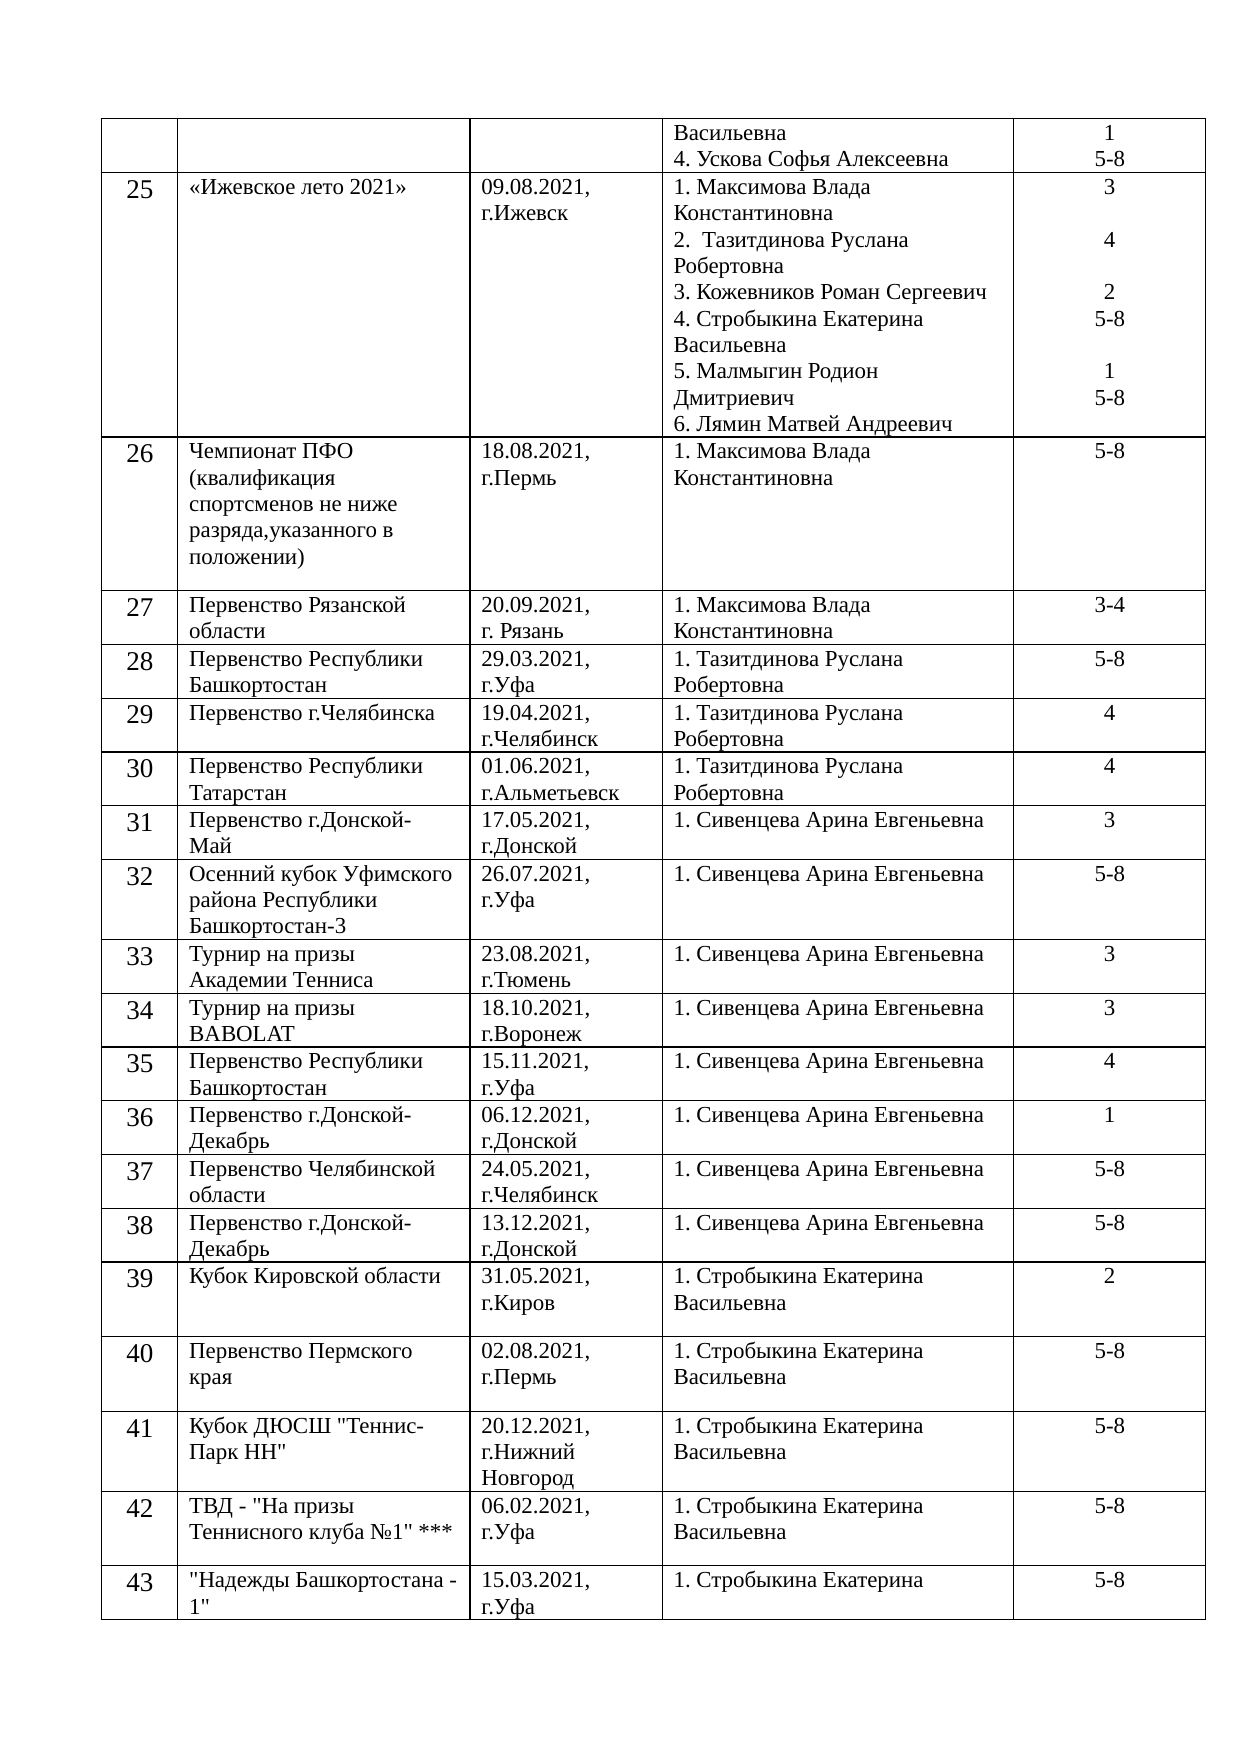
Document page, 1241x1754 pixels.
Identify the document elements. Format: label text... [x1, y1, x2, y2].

table_cell 3 [1014, 940, 1205, 993]
table_cell «Ижевское лето 2021» [178, 173, 469, 436]
table_cell 29.03.2021, г.Уфа [471, 645, 662, 698]
table_cell 40 [102, 1337, 177, 1411]
table_cell 30 [102, 753, 177, 805]
table_cell 2 [1014, 1263, 1205, 1336]
table_cell "Надежды Башкортостана - 1" [178, 1566, 469, 1619]
table_cell 18.08.2021, г.Пермь [471, 438, 662, 590]
table_cell 02.08.2021, г.Пермь [471, 1337, 662, 1411]
table_cell 1. Сивенцева Арина Евгеньевна [663, 860, 1013, 939]
table_cell Первенство Рязанской области [178, 591, 469, 644]
table_cell 37 [102, 1155, 177, 1208]
table_cell Турнир на призы BABOLAT [178, 994, 469, 1046]
table_cell 5-8 [1014, 1412, 1205, 1491]
table_cell 1. Тазитдинова Руслана Робертовна [663, 753, 1013, 805]
table_cell 1. Стробыкина Екатерина Васильевна [663, 1412, 1013, 1491]
table_cell 5-8 [1014, 1155, 1205, 1208]
table_cell 1. Стробыкина Екатерина Васильевна [663, 1337, 1013, 1411]
table_cell 27 [102, 591, 177, 644]
table_cell 23.08.2021, г.Тюмень [471, 940, 662, 993]
table_cell 1. Сивенцева Арина Евгеньевна [663, 1209, 1013, 1261]
table_cell 42 [102, 1492, 177, 1565]
table_cell 1. Стробыкина Екатерина Васильевна [663, 1263, 1013, 1336]
table_cell 20.12.2021, г.Нижний Новгород [471, 1412, 662, 1491]
table_cell [471, 119, 662, 172]
table_cell 3 4 2 5-8 1 5-8 [1014, 173, 1205, 436]
table_cell 5-8 [1014, 1566, 1205, 1619]
table_cell 1. Сивенцева Арина Евгеньевна [663, 806, 1013, 859]
table_cell 41 [102, 1412, 177, 1491]
table_cell Первенство Пермского края [178, 1337, 469, 1411]
table_cell 01.06.2021, г.Альметьевск [471, 753, 662, 805]
table_cell 26.07.2021, г.Уфа [471, 860, 662, 939]
table_cell 26 [102, 438, 177, 590]
table_cell 1. Сивенцева Арина Евгеньевна [663, 1155, 1013, 1208]
table_cell 31.05.2021, г.Киров [471, 1263, 662, 1336]
table_cell 4 [1014, 753, 1205, 805]
table_cell 38 [102, 1209, 177, 1261]
table_cell Первенство Челябинской области [178, 1155, 469, 1208]
table_cell 06.12.2021, г.Донской [471, 1101, 662, 1154]
table_cell [102, 119, 177, 172]
table_cell 5-8 [1014, 438, 1205, 590]
table_cell Осенний кубок Уфимского района Республики Башкортостан-3 [178, 860, 469, 939]
table_cell 18.10.2021, г.Воронеж [471, 994, 662, 1046]
table_cell Первенство г.Донской- Декабрь [178, 1209, 469, 1261]
table_cell [178, 119, 469, 172]
table_cell 1 5-8 [1014, 119, 1205, 172]
table_cell Первенство г.Донской- Май [178, 806, 469, 859]
table_cell 36 [102, 1101, 177, 1154]
table_cell 39 [102, 1263, 177, 1336]
table_cell 24.05.2021, г.Челябинск [471, 1155, 662, 1208]
table_cell ТВД - "На призы Теннисного клуба №1" *** [178, 1492, 469, 1565]
table_cell 1. Сивенцева Арина Евгеньевна [663, 1101, 1013, 1154]
table_cell 5-8 [1014, 1337, 1205, 1411]
table_cell 25 [102, 173, 177, 436]
table_cell 5-8 [1014, 860, 1205, 939]
table_cell 5-8 [1014, 645, 1205, 698]
table_cell 19.04.2021, г.Челябинск [471, 699, 662, 751]
table_cell 1. Тазитдинова Руслана Робертовна [663, 645, 1013, 698]
table_cell 1. Максимова Влада Константиновна 2. Тазитдинова Руслана Робертовна 3. Кожевников Роман Сергеевич 4. Стробыкина Екатерина Васильевна 5. Малмыгин Родион Дмитриевич 6. Лямин Матвей Андреевич [663, 173, 1013, 436]
table_cell 43 [102, 1566, 177, 1619]
table_cell 35 [102, 1048, 177, 1100]
table_cell Чемпионат ПФО (квалификация спортсменов не ниже разряда,указанного в положении) [178, 438, 469, 590]
table_cell Кубок ДЮСШ "Теннис-Парк НН" [178, 1412, 469, 1491]
table_cell 15.11.2021, г.Уфа [471, 1048, 662, 1100]
table_cell 33 [102, 940, 177, 993]
table_cell 32 [102, 860, 177, 939]
table_cell 1. Сивенцева Арина Евгеньевна [663, 940, 1013, 993]
table_cell Первенство Республики Башкортостан [178, 645, 469, 698]
table_cell Первенство Республики Татарстан [178, 753, 469, 805]
table_cell 17.05.2021, г.Донской [471, 806, 662, 859]
table_cell 3-4 [1014, 591, 1205, 644]
table_cell Турнир на призы Академии Тенниса [178, 940, 469, 993]
table_cell 5-8 [1014, 1209, 1205, 1261]
table_cell 1. Стробыкина Екатерина Васильевна [663, 1492, 1013, 1565]
table_cell Первенство г.Донской- Декабрь [178, 1101, 469, 1154]
table_cell 5-8 [1014, 1492, 1205, 1565]
table_cell 1. Стробыкина Екатерина [663, 1566, 1013, 1619]
table_cell 1. Максимова Влада Константиновна [663, 591, 1013, 644]
table_cell 3 [1014, 806, 1205, 859]
table_cell 34 [102, 994, 177, 1046]
table_cell 4 [1014, 699, 1205, 751]
table_cell 13.12.2021, г.Донской [471, 1209, 662, 1261]
table_cell 4 [1014, 1048, 1205, 1100]
table_cell 29 [102, 699, 177, 751]
table_cell 1. Максимова Влада Константиновна [663, 438, 1013, 590]
table_cell 1. Сивенцева Арина Евгеньевна [663, 1048, 1013, 1100]
table_cell 09.08.2021, г.Ижевск [471, 173, 662, 436]
table_cell 20.09.2021, г. Рязань [471, 591, 662, 644]
table_cell 1 [1014, 1101, 1205, 1154]
table_cell 15.03.2021, г.Уфа [471, 1566, 662, 1619]
table_cell 1. Тазитдинова Руслана Робертовна [663, 699, 1013, 751]
table_cell Первенство Республики Башкортостан [178, 1048, 469, 1100]
table_cell 06.02.2021, г.Уфа [471, 1492, 662, 1565]
table_cell 28 [102, 645, 177, 698]
table_cell Васильевна 4. Ускова Софья Алексеевна [663, 119, 1013, 172]
table_cell Кубок Кировской области [178, 1263, 469, 1336]
table_cell 3 [1014, 994, 1205, 1046]
table_cell 1. Сивенцева Арина Евгеньевна [663, 994, 1013, 1046]
table_cell Первенство г.Челябинска [178, 699, 469, 751]
table_cell 31 [102, 806, 177, 859]
